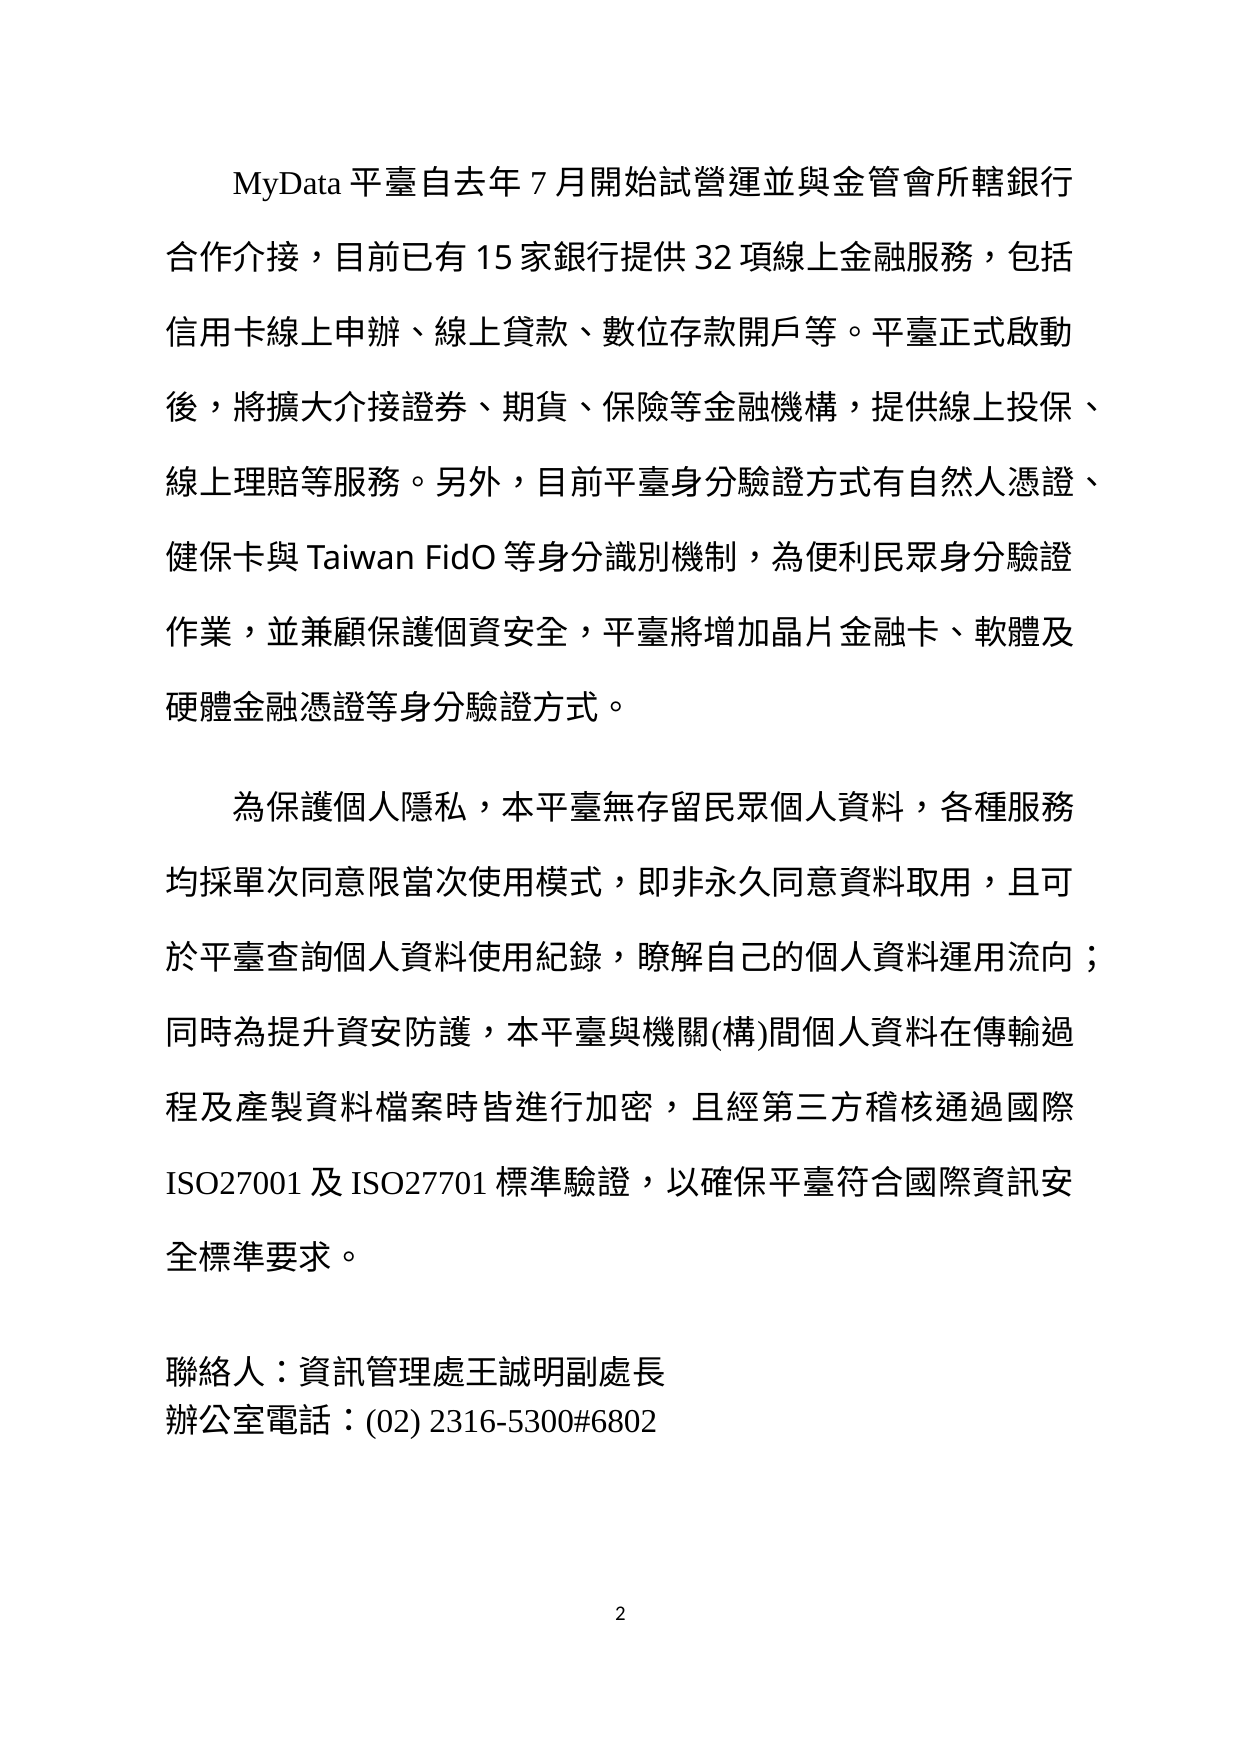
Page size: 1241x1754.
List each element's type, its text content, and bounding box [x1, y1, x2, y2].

text MyData平臺自去年7月開始試營運並與金管會所轄銀行合作介接，目前已有15家銀行提供32項線上金融服務，包括信用卡線上申辦、線上貸款、數位存款開戶等。平臺正式啟動後，將擴大介接證券、期貨、保險等金融機構，提供線上投保、線上理賠等服務。另外，目前平臺身分驗證方式有自然人憑證、健保卡與Taiwan FidO等身分識別機制，為便利民眾身分驗證作業，並兼顧保護個資安全，平臺將增加晶片金融卡、軟體及硬體金融憑證等身分驗證方式。 [166, 137, 1075, 737]
text 聯絡人：資訊管理處王誠明副處長 [165, 1346, 1075, 1394]
text 辦公室電話：(02) 2316-5300#6802 [165, 1394, 1075, 1442]
text 為保護個人隱私，本平臺無存留民眾個人資料，各種服務均採單次同意限當次使用模式，即非永久同意資料取用，且可於平臺查詢個人資料使用紀錄，瞭解自己的個人資料運用流向；同時為提升資安防護，本平臺與機關(構)間個人資料在傳輸過程及產製資料檔案時皆進行加密，且經第三方稽核通過國際ISO27001及ISO27701標準驗證，以確保平臺符合國際資訊安全標準要求。 [165, 762, 1075, 1287]
